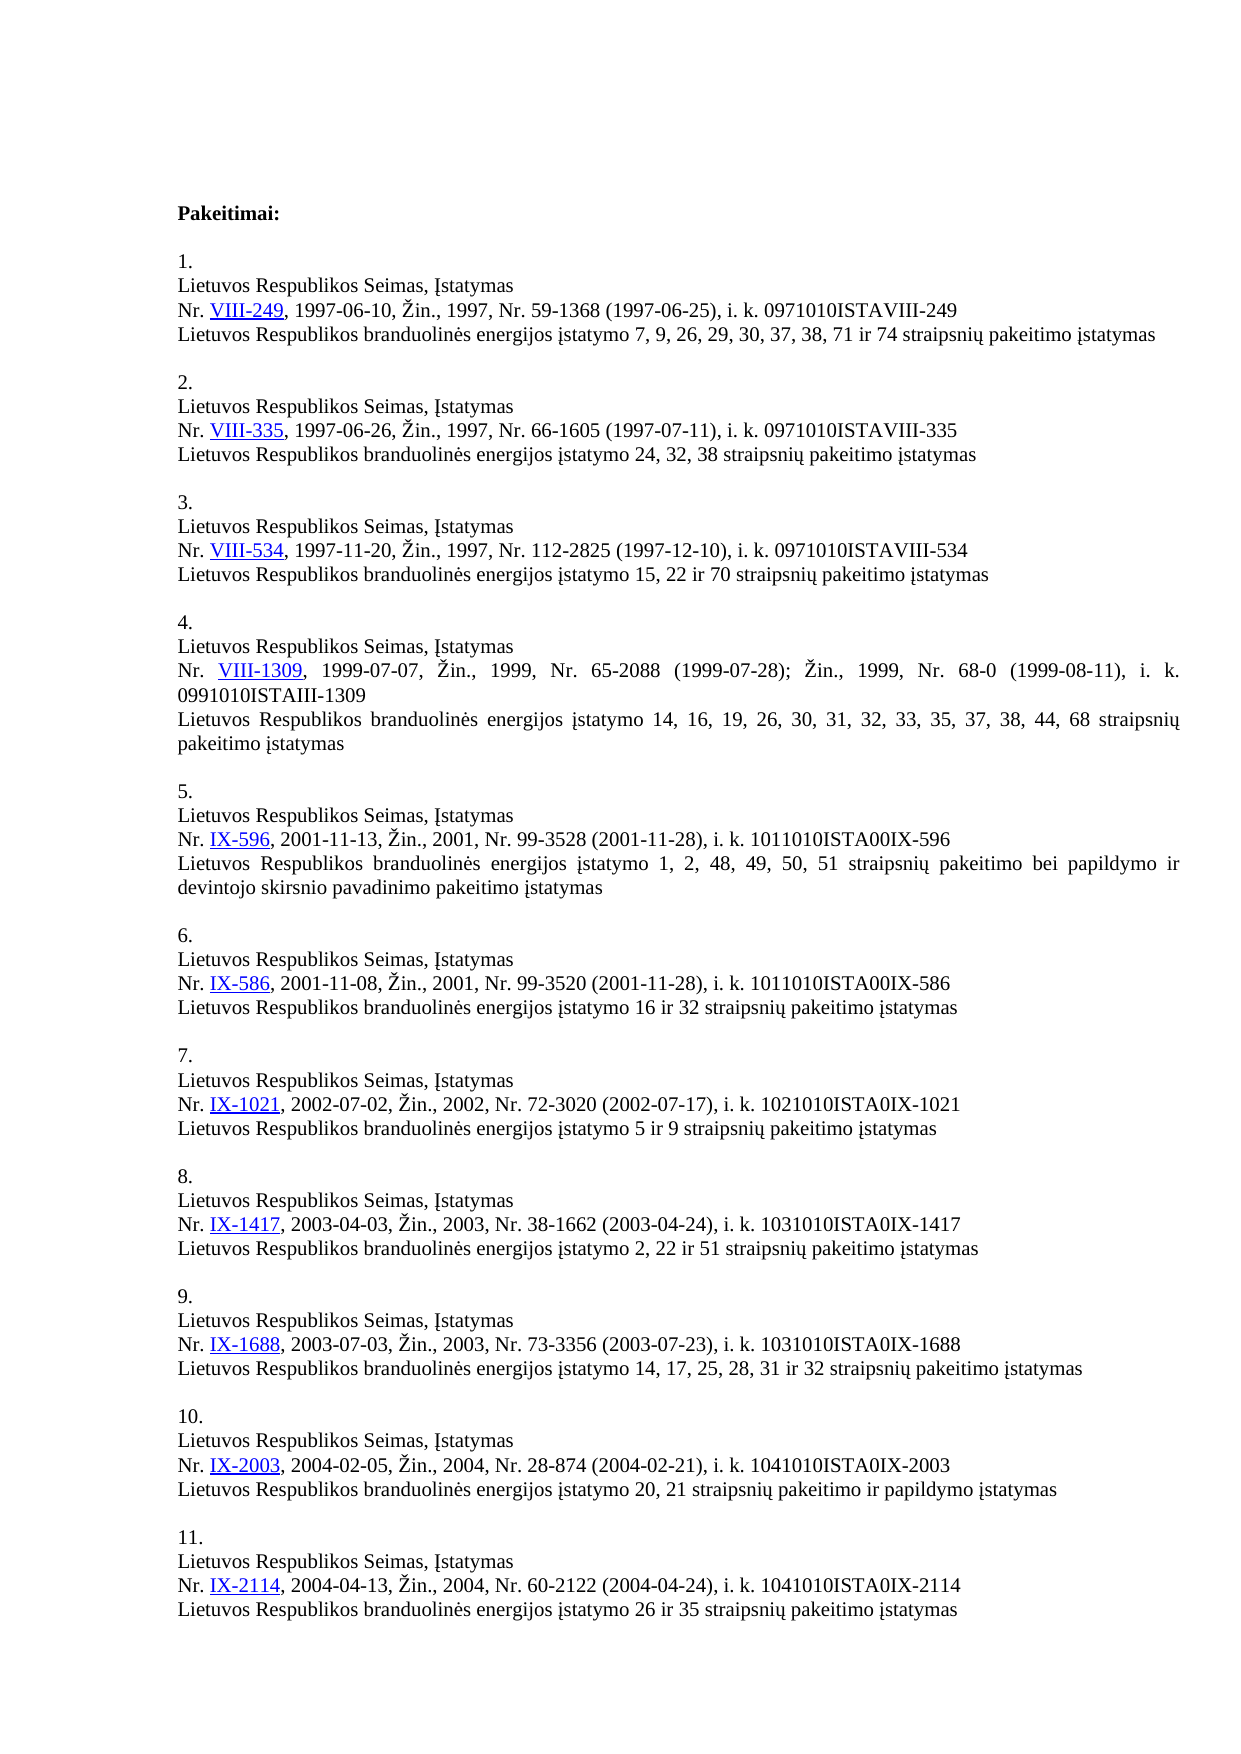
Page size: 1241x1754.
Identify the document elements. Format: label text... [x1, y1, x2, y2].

text Lietuvos Respublikos branduolinės energijos įstatymo 15, 22 ir 70 straipsnių pakeitimo įstatymas [177, 562, 1181, 586]
text Lietuvos Respublikos branduolinės energijos įstatymo 7, 9, 26, 29, 30, 37, 38, 71 ir 74 straipsnių pakeitimo įstatymas [177, 322, 1181, 346]
text Nr. VIII-335, 1997-06-26, Žin., 1997, Nr. 66-1605 (1997-07-11), i. k. 0971010ISTAVIII-335 [177, 418, 1181, 442]
text 7. [177, 1043, 1181, 1067]
text Nr. VIII-534, 1997-11-20, Žin., 1997, Nr. 112-2825 (1997-12-10), i. k. 0971010ISTAVIII-534 [177, 538, 1181, 562]
text Lietuvos Respublikos branduolinės energijos įstatymo 5 ir 9 straipsnių pakeitimo įstatymas [177, 1116, 1181, 1140]
text Lietuvos Respublikos branduolinės energijos įstatymo 20, 21 straipsnių pakeitimo ir papildymo įstatymas [177, 1477, 1181, 1501]
text 8. [177, 1164, 1181, 1188]
text Lietuvos Respublikos Seimas, Įstatymas [177, 1428, 1181, 1452]
text Lietuvos Respublikos branduolinės energijos įstatymo 24, 32, 38 straipsnių pakeitimo įstatymas [177, 442, 1181, 466]
text 6. [177, 923, 1181, 947]
text Lietuvos Respublikos branduolinės energijos įstatymo 16 ir 32 straipsnių pakeitimo įstatymas [177, 995, 1181, 1019]
text 9. [177, 1284, 1181, 1308]
text Lietuvos Respublikos Seimas, Įstatymas [177, 634, 1181, 658]
text Nr. VIII-249, 1997-06-10, Žin., 1997, Nr. 59-1368 (1997-06-25), i. k. 0971010ISTAVIII-249 [177, 297, 1181, 322]
text Nr. IX-2003, 2004-02-05, Žin., 2004, Nr. 28-874 (2004-02-21), i. k. 1041010ISTA0IX-2003 [177, 1452, 1181, 1477]
text Nr. IX-586, 2001-11-08, Žin., 2001, Nr. 99-3520 (2001-11-28), i. k. 1011010ISTA00IX-586 [177, 971, 1181, 995]
text 10. [177, 1404, 1181, 1428]
text Nr. IX-1688, 2003-07-03, Žin., 2003, Nr. 73-3356 (2003-07-23), i. k. 1031010ISTA0IX-1688 [177, 1332, 1181, 1356]
text Lietuvos Respublikos branduolinės energijos įstatymo 2, 22 ir 51 straipsnių pakeitimo įstatymas [177, 1236, 1181, 1260]
text 4. [177, 610, 1181, 634]
text 2. [177, 370, 1181, 394]
text Lietuvos Respublikos branduolinės energijos įstatymo 26 ir 35 straipsnių pakeitimo įstatymas [177, 1597, 1181, 1621]
text Lietuvos Respublikos Seimas, Įstatymas [177, 394, 1181, 418]
text Lietuvos Respublikos branduolinės energijos įstatymo 14, 16, 19, 26, 30, 31, 32, 33, 35, 37, 38, 44, 68 straipsnių pakeitimo įstatymas [177, 707, 1181, 755]
text 3. [177, 490, 1181, 514]
text Lietuvos Respublikos Seimas, Įstatymas [177, 803, 1181, 827]
text Lietuvos Respublikos Seimas, Įstatymas [177, 1549, 1181, 1573]
text Lietuvos Respublikos Seimas, Įstatymas [177, 514, 1181, 538]
text Pakeitimai: [177, 201, 1181, 225]
text Nr. IX-1417, 2003-04-03, Žin., 2003, Nr. 38-1662 (2003-04-24), i. k. 1031010ISTA0IX-1417 [177, 1212, 1181, 1236]
text Nr. IX-1021, 2002-07-02, Žin., 2002, Nr. 72-3020 (2002-07-17), i. k. 1021010ISTA0IX-1021 [177, 1092, 1181, 1116]
text Lietuvos Respublikos Seimas, Įstatymas [177, 1188, 1181, 1212]
text Lietuvos Respublikos Seimas, Įstatymas [177, 1067, 1181, 1092]
text Lietuvos Respublikos Seimas, Įstatymas [177, 947, 1181, 971]
text 11. [177, 1525, 1181, 1549]
text Lietuvos Respublikos branduolinės energijos įstatymo 1, 2, 48, 49, 50, 51 straipsnių pakeitimo bei papildymo ir devintojo skirsnio pavadinimo pakeitimo įstatymas [177, 851, 1181, 899]
text Nr. VIII-1309, 1999-07-07, Žin., 1999, Nr. 65-2088 (1999-07-28); Žin., 1999, Nr. 68-0 (1999-08-11), i. k. 0991010ISTAIII-1309 [177, 658, 1181, 707]
text Nr. IX-596, 2001-11-13, Žin., 2001, Nr. 99-3528 (2001-11-28), i. k. 1011010ISTA00IX-596 [177, 827, 1181, 851]
text Lietuvos Respublikos Seimas, Įstatymas [177, 1308, 1181, 1332]
text 5. [177, 779, 1181, 803]
text 1. [177, 249, 1181, 273]
text Nr. IX-2114, 2004-04-13, Žin., 2004, Nr. 60-2122 (2004-04-24), i. k. 1041010ISTA0IX-2114 [177, 1573, 1181, 1597]
text Lietuvos Respublikos branduolinės energijos įstatymo 14, 17, 25, 28, 31 ir 32 straipsnių pakeitimo įstatymas [177, 1356, 1181, 1380]
text Lietuvos Respublikos Seimas, Įstatymas [177, 273, 1181, 297]
